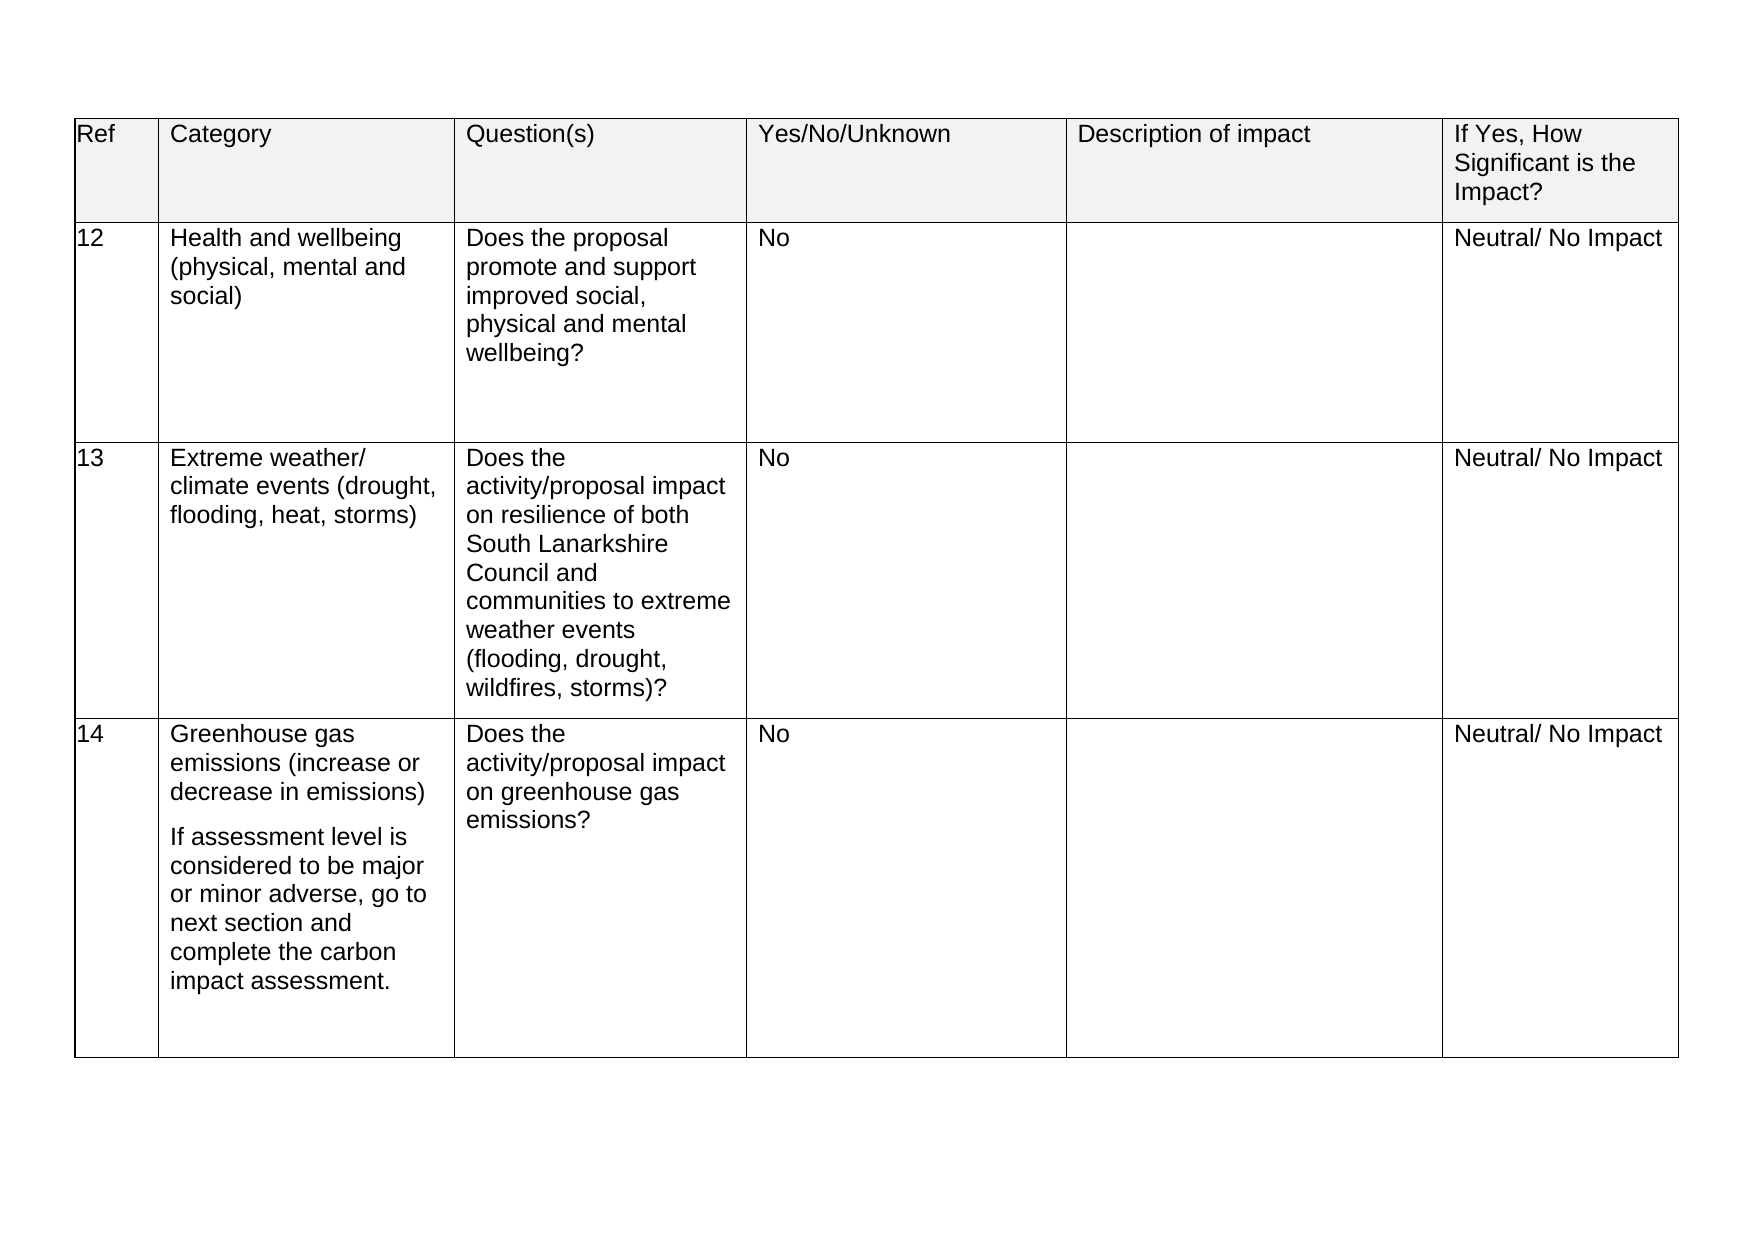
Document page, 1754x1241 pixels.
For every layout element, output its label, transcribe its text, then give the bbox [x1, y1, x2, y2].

table_cell [1067, 223, 1442, 442]
table_header Category [159, 119, 454, 222]
table_header Ref [76, 119, 158, 222]
table_cell No [747, 223, 1066, 442]
table_cell 14 [76, 719, 158, 1057]
table_cell Greenhouse gas emissions (increase or decrease in emissions) If assessment level is considered to be major or minor adverse, go to next section and complete the carbon impact assessment. [159, 719, 454, 1057]
table_cell 13 [76, 443, 158, 718]
table_cell Neutral/ No Impact [1443, 443, 1678, 718]
table_header Yes/No/Unknown [747, 119, 1066, 222]
table_cell No [747, 719, 1066, 1057]
table_cell Extreme weather/ climate events (drought, flooding, heat, storms) [159, 443, 454, 718]
table_cell Health and wellbeing (physical, mental and social) [159, 223, 454, 442]
table_cell [1067, 719, 1442, 1057]
table_cell 12 [76, 223, 158, 442]
table_header If Yes, How Significant is the Impact? [1443, 119, 1678, 222]
table_cell Does the activity/proposal impact on greenhouse gas emissions? [455, 719, 746, 1057]
table_cell Does the activity/proposal impact on resilience of both South Lanarkshire Council and communities to extreme weather events (flooding, drought, wildfires, storms)? [455, 443, 746, 718]
table_cell Neutral/ No Impact [1443, 223, 1678, 442]
table_cell [1067, 443, 1442, 718]
table_cell Neutral/ No Impact [1443, 719, 1678, 1057]
table_header Question(s) [455, 119, 746, 222]
table_header Description of impact [1067, 119, 1442, 222]
table_cell No [747, 443, 1066, 718]
table_cell Does the proposal promote and support improved social, physical and mental wellbeing? [455, 223, 746, 442]
